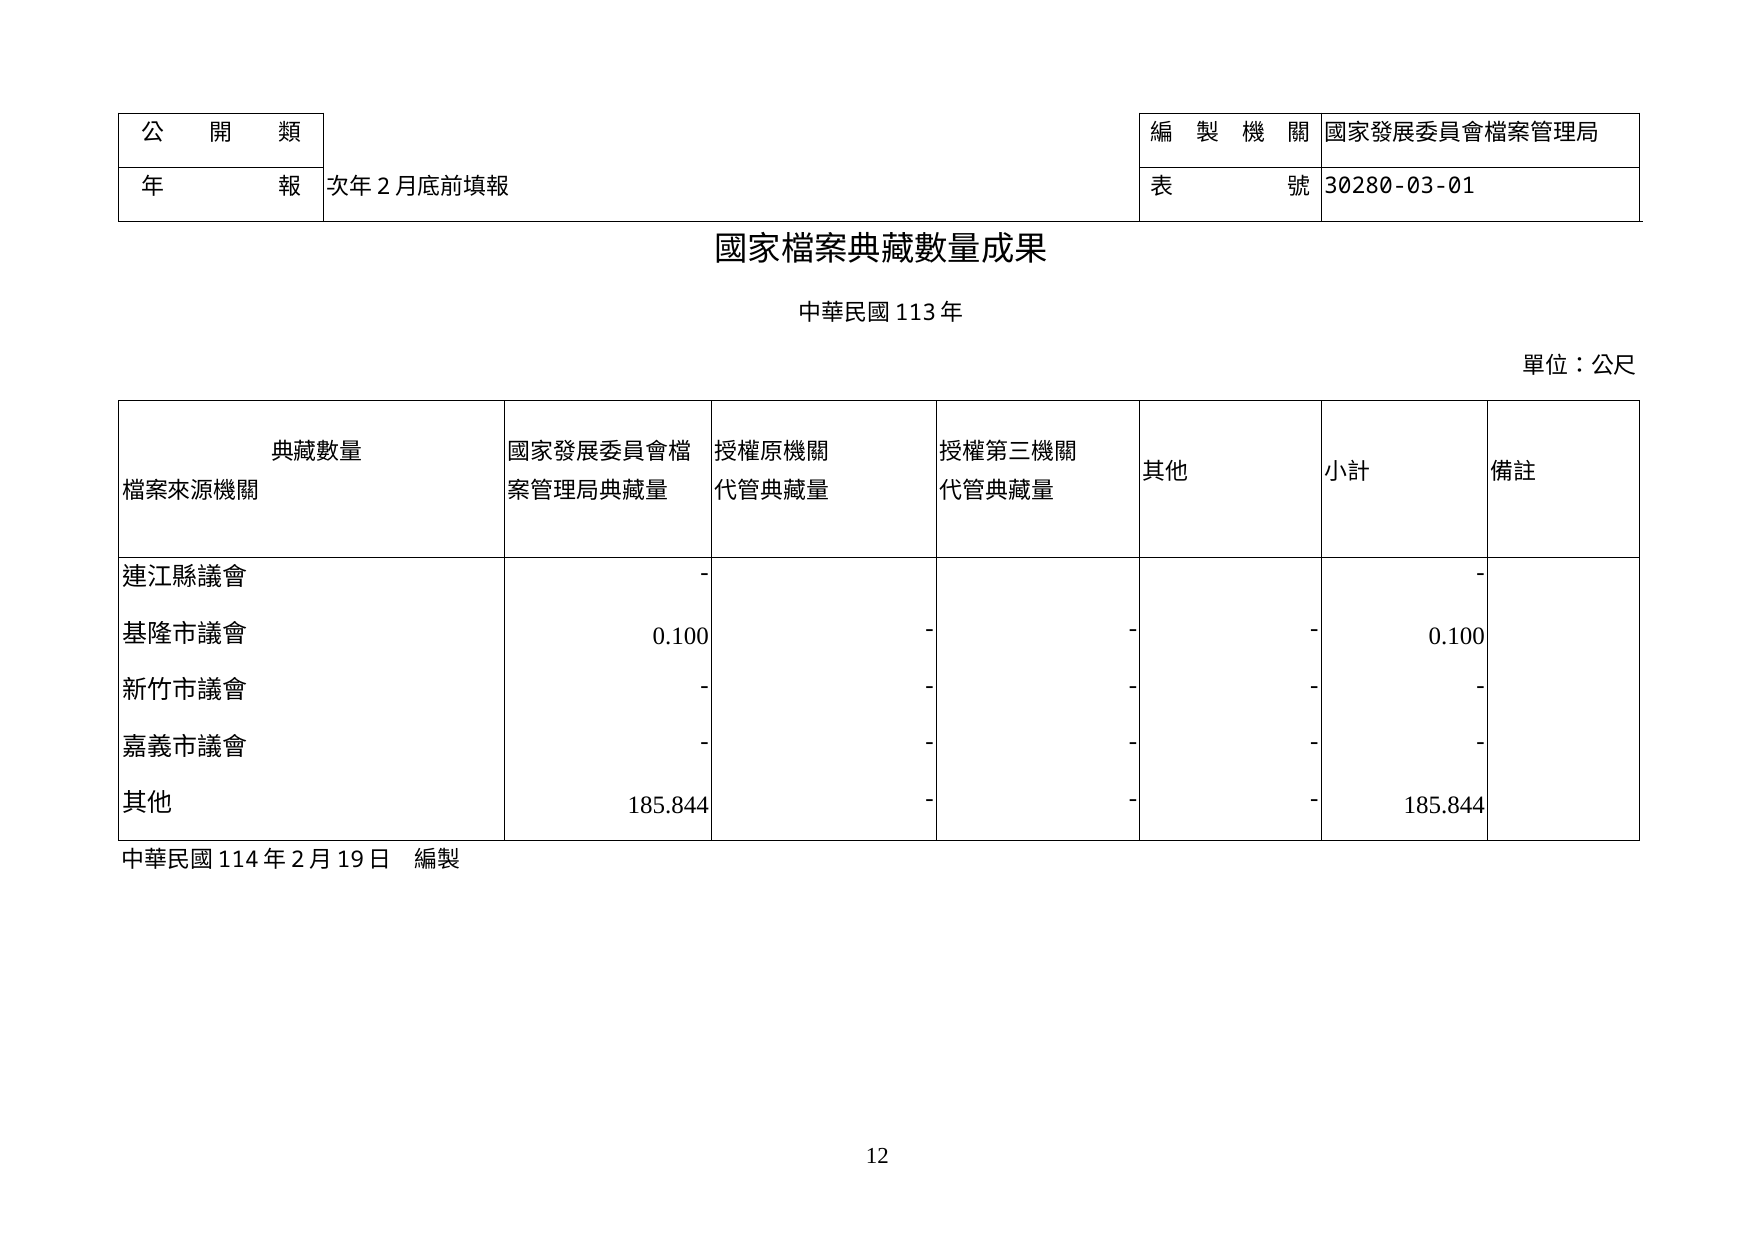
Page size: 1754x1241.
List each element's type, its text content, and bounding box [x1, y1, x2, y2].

table_cell [1488, 670, 1639, 726]
table_cell - [1140, 726, 1321, 783]
table_cell 基隆市議會 [119, 613, 504, 670]
table_cell - [712, 783, 936, 839]
table_cell 國家發展委員會檔案管理局典藏量 [505, 401, 711, 557]
table_header [324, 113, 504, 167]
table_header 編 製 機 關 [1140, 114, 1321, 167]
table_cell 0.100 [505, 613, 711, 670]
table_cell [936, 167, 1139, 221]
table_cell [1321, 348, 1487, 400]
table_cell - [712, 613, 936, 670]
table_cell [119, 348, 323, 400]
table_cell - [1322, 670, 1487, 726]
table_cell 表 號 [1140, 168, 1321, 221]
table_cell [505, 348, 711, 400]
table_cell [712, 558, 936, 613]
table_cell [1140, 558, 1321, 613]
table_cell - [505, 726, 711, 783]
table_cell 185.844 [1322, 783, 1487, 839]
table_cell - [1140, 783, 1321, 839]
table_cell 單位：公尺 [1488, 348, 1639, 400]
table_cell 授權第三機關 代管典藏量 [937, 401, 1139, 557]
table_cell [1488, 726, 1639, 783]
table_cell - [937, 670, 1139, 726]
table_header 中華民國114年2月19日 編製 [118, 841, 1641, 894]
table_cell [711, 348, 936, 400]
table_cell 連江縣議會 [119, 558, 504, 613]
table_header 國家發展委員會檔案管理局 [1322, 114, 1639, 167]
table_header [936, 113, 1139, 167]
table_cell 國家檔案典藏數量成果 [119, 222, 1643, 292]
table_cell [1488, 613, 1639, 670]
table_cell [937, 558, 1139, 613]
table_cell - [1140, 613, 1321, 670]
table_cell [1488, 558, 1639, 613]
table_cell - [1322, 558, 1487, 613]
table_cell 30280-03-01 [1322, 168, 1639, 221]
table_cell - [1140, 670, 1321, 726]
table_cell 185.844 [505, 783, 711, 839]
table_cell 0.100 [1322, 613, 1487, 670]
table_cell 次年2月底前填報 [324, 167, 711, 221]
table_cell - [937, 726, 1139, 783]
table_cell [323, 348, 504, 400]
table_cell [936, 348, 1140, 400]
table_header 公 開 類 [119, 114, 323, 167]
table_cell - [505, 558, 711, 613]
table_cell 小計 [1322, 401, 1487, 557]
table_cell 嘉義市議會 [119, 726, 504, 783]
table_cell - [505, 670, 711, 726]
table_cell - [937, 613, 1139, 670]
table_header [711, 113, 936, 167]
table_cell 中華民國113年 [119, 293, 1643, 347]
table_cell 典藏數量 檔案來源機關 [119, 401, 504, 557]
table_cell - [712, 726, 936, 783]
table_cell 其他 [1140, 401, 1321, 557]
table_cell 備註 [1488, 401, 1639, 557]
table_cell - [1322, 726, 1487, 783]
table_cell [1488, 783, 1639, 839]
table_cell 授權原機關 代管典藏量 [712, 401, 936, 557]
table_header [505, 113, 711, 167]
table_cell [1140, 348, 1321, 400]
table_cell 年 報 [119, 168, 323, 221]
table_cell - [712, 670, 936, 726]
table_cell - [937, 783, 1139, 839]
table_cell 新竹市議會 [119, 670, 504, 726]
table_cell 其他 [119, 783, 504, 839]
table_cell [711, 167, 936, 221]
